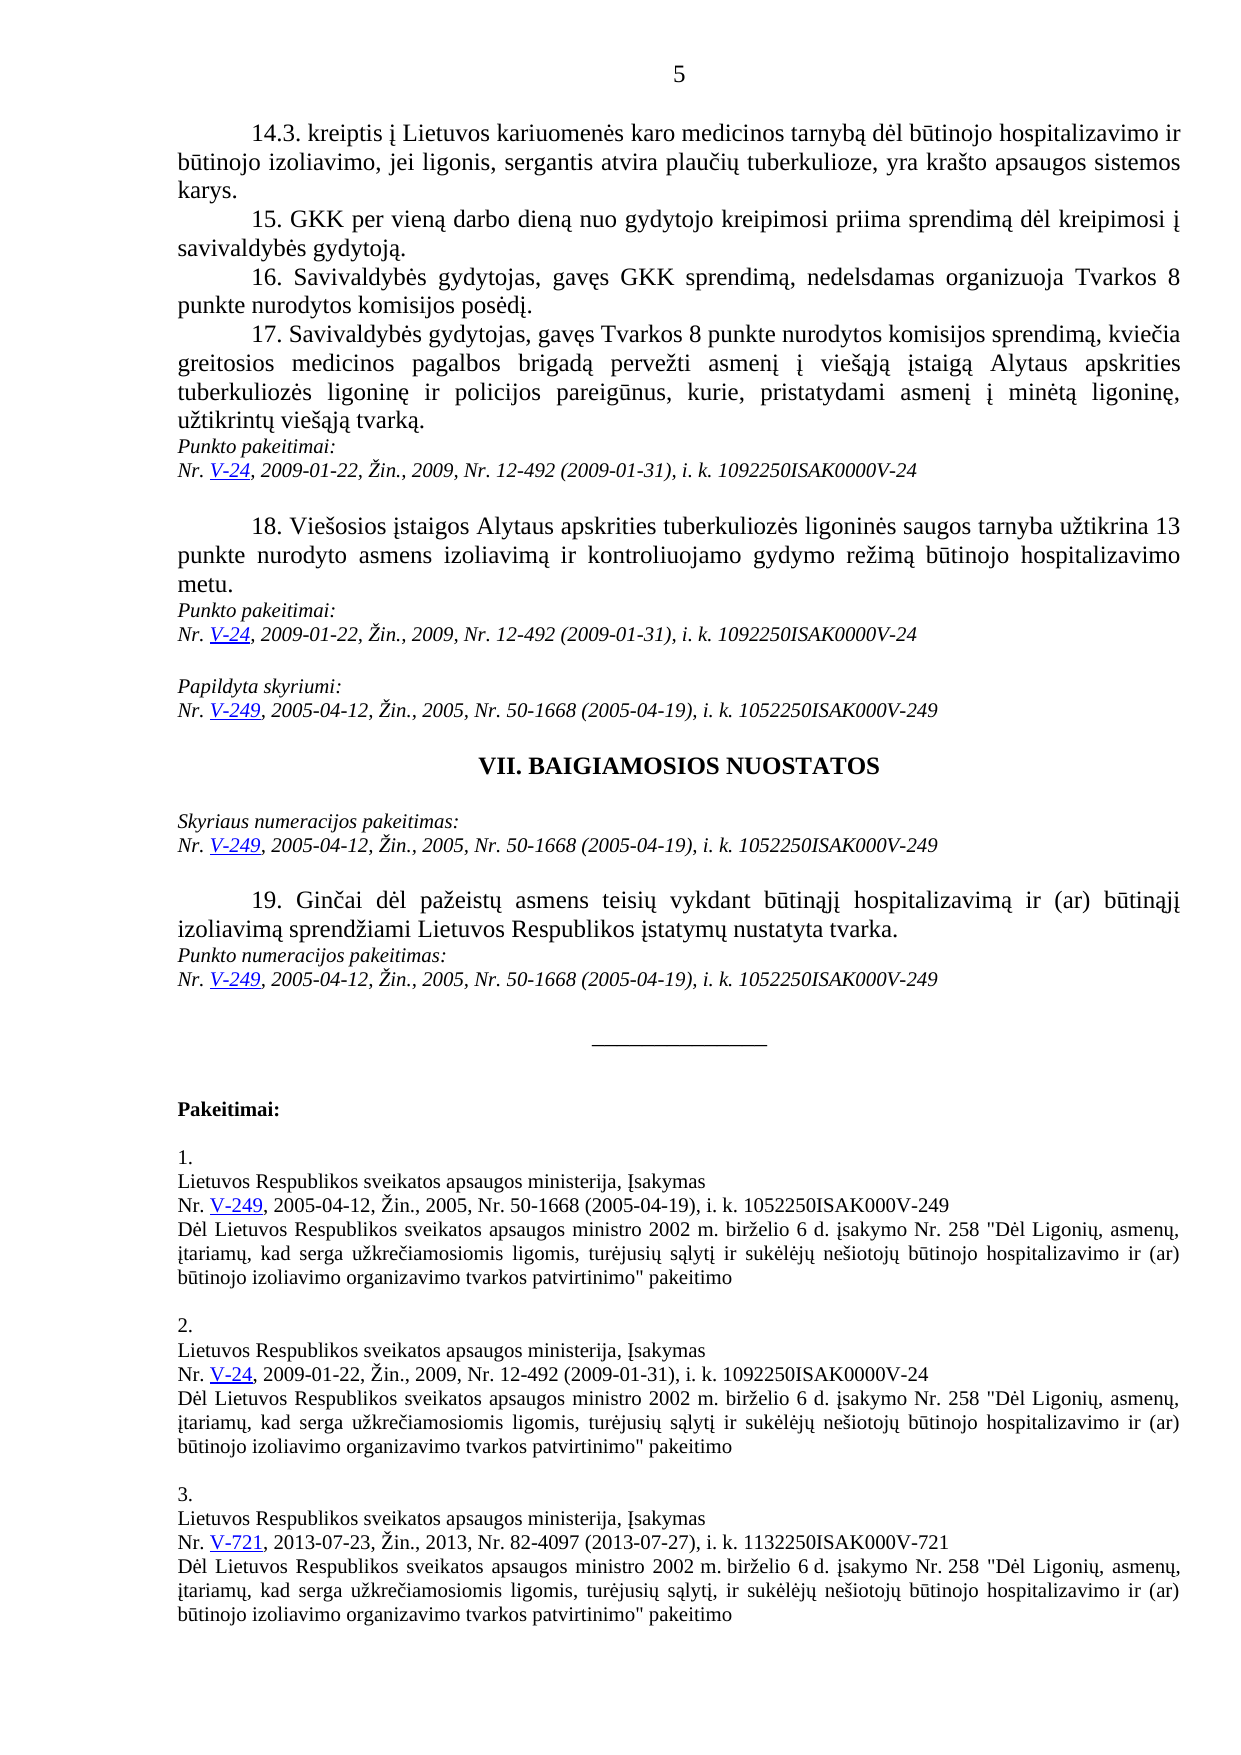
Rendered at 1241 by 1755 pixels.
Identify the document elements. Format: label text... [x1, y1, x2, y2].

text 1. [177, 1145, 1181, 1169]
text Nr. V-721, 2013-07-23, Žin., 2013, Nr. 82-4097 (2013-07-27), i. k. 1132250ISAK000V-721 [177, 1530, 1181, 1554]
text 19. Ginčai dėl pažeistų asmens teisių vykdant būtinąjį hospitalizavimą ir (ar) būtinąjį izoliavimą sprendžiami Lietuvos Respublikos įstatymų nustatyta tvarka. [177, 886, 1181, 943]
text Nr. V-249, 2005-04-12, Žin., 2005, Nr. 50-1668 (2005-04-19), i. k. 1052250ISAK000V-249 [177, 833, 1181, 857]
text Lietuvos Respublikos sveikatos apsaugos ministerija, Įsakymas [177, 1506, 1181, 1530]
text 2. [177, 1313, 1181, 1337]
text Dėl Lietuvos Respublikos sveikatos apsaugos ministro 2002 m. birželio 6 d. įsakymo Nr. 258 "Dėl Ligonių, asmenų, įtariamų, kad serga užkrečiamosiomis ligomis, turėjusių sąlytį, ir sukėlėjų nešiotojų būtinojo hospitalizavimo ir (ar) būtinojo izoliavimo organizavimo tvarkos patvirtinimo" pakeitimo [177, 1554, 1181, 1626]
text Nr. V-24, 2009-01-22, Žin., 2009, Nr. 12-492 (2009-01-31), i. k. 1092250ISAK0000V-24 [177, 622, 1181, 646]
text 16. Savivaldybės gydytojas, gavęs GKK sprendimą, nedelsdamas organizuoja Tvarkos 8 punkte nurodytos komisijos posėdį. [177, 262, 1181, 319]
text Nr. V-249, 2005-04-12, Žin., 2005, Nr. 50-1668 (2005-04-19), i. k. 1052250ISAK000V-249 [177, 1193, 1181, 1217]
text Dėl Lietuvos Respublikos sveikatos apsaugos ministro 2002 m. birželio 6 d. įsakymo Nr. 258 "Dėl Ligonių, asmenų, įtariamų, kad serga užkrečiamosiomis ligomis, turėjusių sąlytį ir sukėlėjų nešiotojų būtinojo hospitalizavimo ir (ar) būtinojo izoliavimo organizavimo tvarkos patvirtinimo" pakeitimo [177, 1386, 1181, 1458]
text Nr. V-249, 2005-04-12, Žin., 2005, Nr. 50-1668 (2005-04-19), i. k. 1052250ISAK000V-249 [177, 698, 1181, 722]
text Lietuvos Respublikos sveikatos apsaugos ministerija, Įsakymas [177, 1169, 1181, 1193]
text 14.3. kreiptis į Lietuvos kariuomenės karo medicinos tarnybą dėl būtinojo hospitalizavimo ir būtinojo izoliavimo, jei ligonis, sergantis atvira plaučių tuberkulioze, yra krašto apsaugos sistemos karys. [177, 118, 1181, 204]
text 18. Viešosios įstaigos Alytaus apskrities tuberkuliozės ligoninės saugos tarnyba užtikrina 13 punkte nurodyto asmens izoliavimą ir kontroliuojamo gydymo režimą būtinojo hospitalizavimo metu. [177, 511, 1181, 597]
text Punkto pakeitimai: [177, 434, 1181, 458]
text Punkto pakeitimai: [177, 597, 1181, 622]
text 3. [177, 1482, 1181, 1506]
text Punkto numeracijos pakeitimas: [177, 943, 1181, 967]
text Nr. V-249, 2005-04-12, Žin., 2005, Nr. 50-1668 (2005-04-19), i. k. 1052250ISAK000V-249 [177, 967, 1181, 991]
text Papildyta skyriumi: [177, 674, 1181, 698]
text 15. GKK per vieną darbo dieną nuo gydytojo kreipimosi priima sprendimą dėl kreipimosi į savivaldybės gydytoją. [177, 204, 1181, 262]
text Pakeitimai: [177, 1097, 1181, 1121]
text ______________ [177, 1020, 1181, 1049]
text Nr. V-24, 2009-01-22, Žin., 2009, Nr. 12-492 (2009-01-31), i. k. 1092250ISAK0000V-24 [177, 458, 1181, 482]
text VII. BAIGIAMOSIOS NUOSTATOS [177, 751, 1181, 780]
text Dėl Lietuvos Respublikos sveikatos apsaugos ministro 2002 m. birželio 6 d. įsakymo Nr. 258 "Dėl Ligonių, asmenų, įtariamų, kad serga užkrečiamosiomis ligomis, turėjusių sąlytį ir sukėlėjų nešiotojų būtinojo hospitalizavimo ir (ar) būtinojo izoliavimo organizavimo tvarkos patvirtinimo" pakeitimo [177, 1217, 1181, 1289]
text Lietuvos Respublikos sveikatos apsaugos ministerija, Įsakymas [177, 1337, 1181, 1362]
text Skyriaus numeracijos pakeitimas: [177, 809, 1181, 833]
text Nr. V-24, 2009-01-22, Žin., 2009, Nr. 12-492 (2009-01-31), i. k. 1092250ISAK0000V-24 [177, 1362, 1181, 1386]
text 17. Savivaldybės gydytojas, gavęs Tvarkos 8 punkte nurodytos komisijos sprendimą, kviečia greitosios medicinos pagalbos brigadą pervežti asmenį į viešąją įstaigą Alytaus apskrities tuberkuliozės ligoninę ir policijos pareigūnus, kurie, pristatydami asmenį į minėtą ligoninę, užtikrintų viešąją tvarką. [177, 319, 1181, 434]
